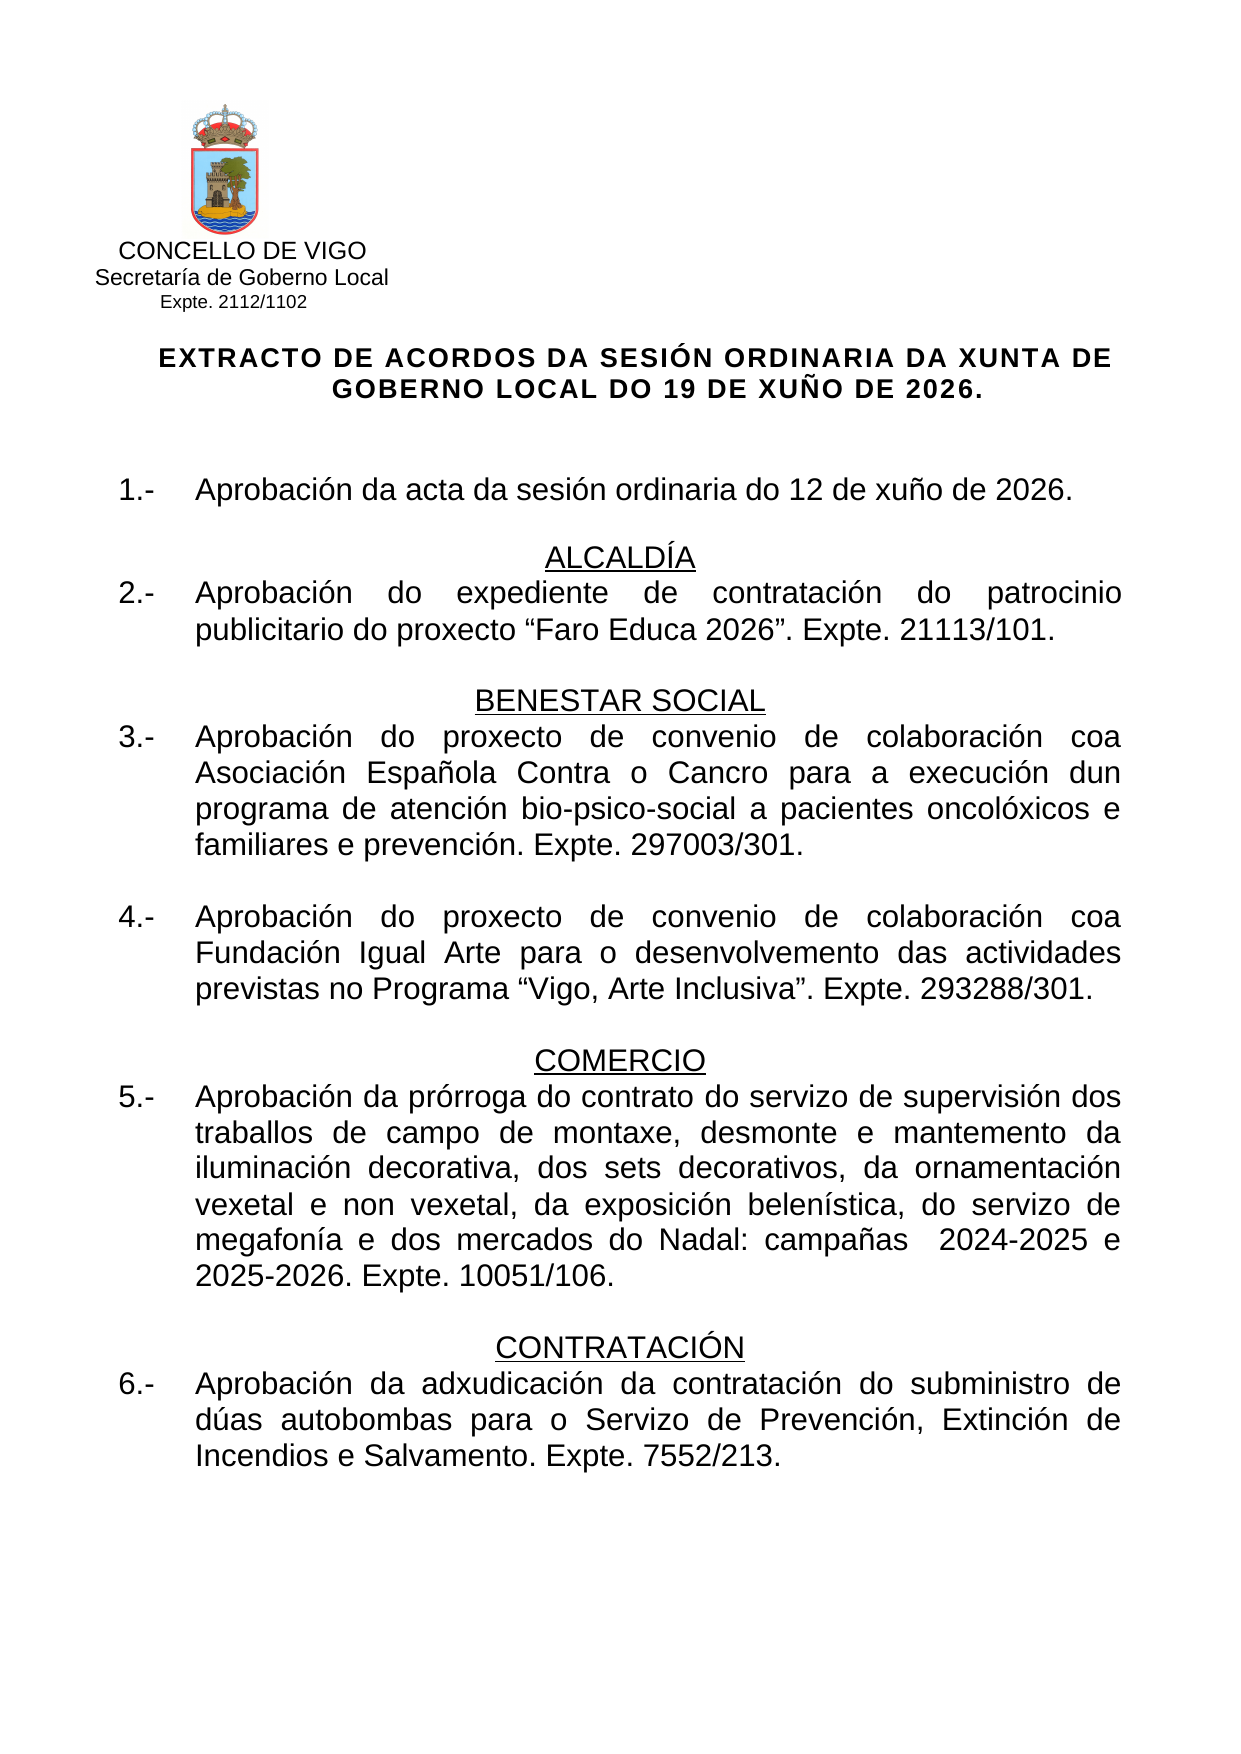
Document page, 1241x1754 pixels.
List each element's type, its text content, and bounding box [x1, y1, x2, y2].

text ALCALDÍA [118, 539, 1122, 574]
text EXTRACTO DE ACORDOS DA SESIÓN ORDINARIA DA XUNTA DE GOBERNO LOCAL DO 19 DE XUÑO DE 2026. [119, 342, 1152, 404]
text 6.- Aprobación da adxudicación da contratación do subministro de dúas autobombas para o Servizo de Prevención, Extinción de Incendios e Salvamento. Expte. 7552/213. [118, 1365, 1122, 1473]
text 2.- Aprobación do expediente de contratación do patrocinio publicitario do proxecto “Faro Educa 2026”. Expte. 21113/101. [118, 574, 1122, 646]
text COMERCIO [118, 1042, 1122, 1078]
text 3.- Aprobación do proxecto de convenio de colaboración coa Asociación Española Contra o Cancro para a execución dun programa de atención bio-psico-social a pacientes oncolóxicos e familiares e prevención. Expte. 297003/301. [118, 718, 1122, 862]
text 5.- Aprobación da prórroga do contrato do servizo de supervisión dos traballos de campo de montaxe, desmonte e mantemento da iluminación decorativa, dos sets decorativos, da ornamentación vexetal e non vexetal, da exposición belenística, do servizo de megafonía e dos mercados do Nadal: campañas 2024-2025 e 2025-2026. Expte. 10051/106. [118, 1078, 1122, 1293]
text 1.- Aprobación da acta da sesión ordinaria do 12 de xuño de 2026. [118, 471, 1122, 507]
text CONTRATACIÓN [118, 1329, 1122, 1365]
text BENESTAR SOCIAL [118, 682, 1122, 718]
text 4.- Aprobación do proxecto de convenio de colaboración coa Fundación Igual Arte para o desenvolvemento das actividades previstas no Programa “Vigo, Arte Inclusiva”. Expte. 293288/301. [118, 898, 1122, 1006]
picture [181, 100, 270, 239]
